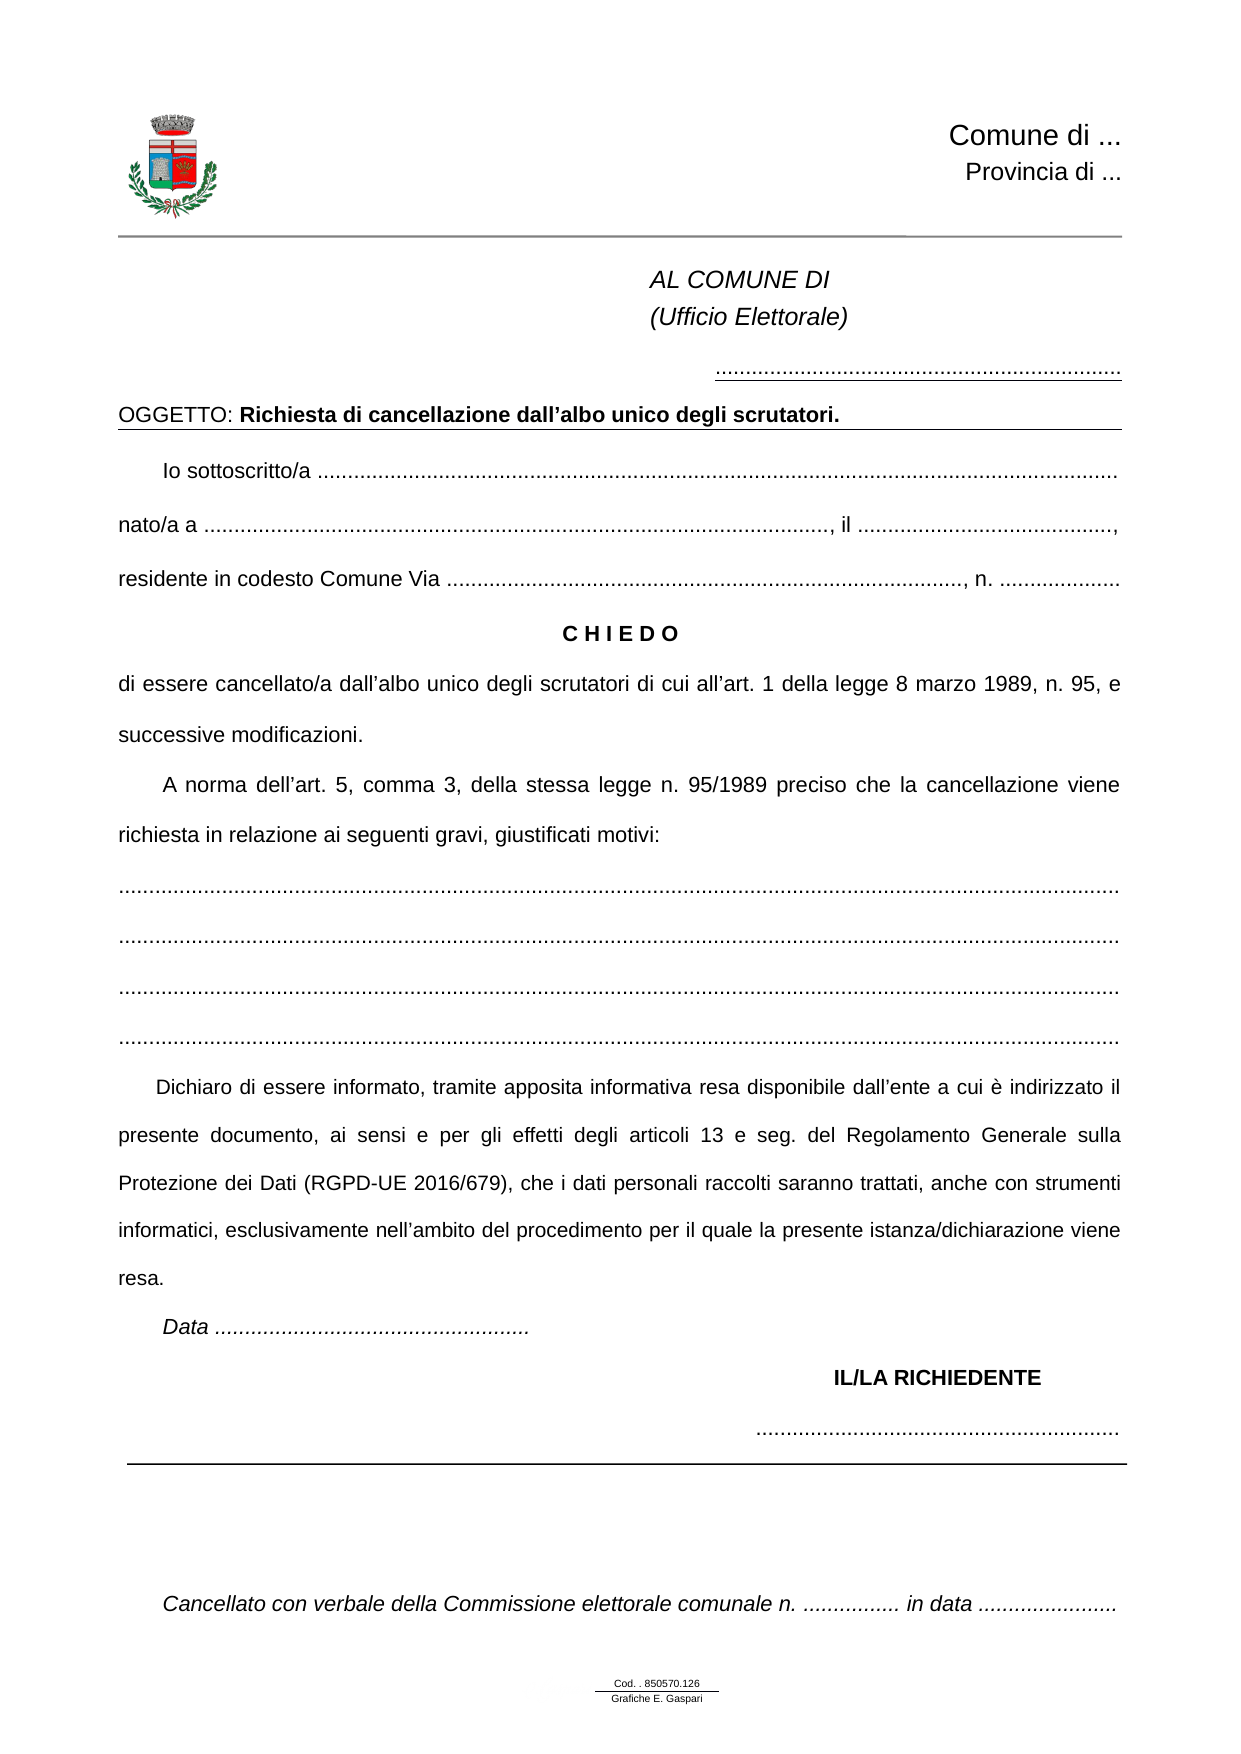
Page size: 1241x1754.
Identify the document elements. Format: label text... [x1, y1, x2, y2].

text (Ufficio Elettorale) [118, 302, 1122, 331]
text AL COMUNE DI [118, 265, 1122, 293]
text Dichiaro di essere informato, tramite apposita informativa resa disponibile dall’ente a cui è indirizzato il presente documento, ai sensi e per gli effetti degli articoli 13 e seg. del Regolamento Generale sulla Protezione dei Dati (RGPD-UE 2016/679), che i dati personali raccolti saranno trattati, anche con strumenti informatici, esclusivamente nell’ambito del procedimento per il quale la presente istanza/dichiarazione viene resa. [118, 1074, 1122, 1290]
text ..................................................................................................................................................................... [118, 974, 1122, 999]
text ............................................................ [709, 1415, 1122, 1440]
text Data .................................................... [118, 1314, 1122, 1339]
picture [122, 87, 224, 219]
text di essere cancellato/a dall’albo unico degli scrutatori di cui all’art. 1 della legge 8 marzo 1989, n. 95, e successive modificazioni. [118, 671, 1122, 747]
text ..................................................................................................................................................................... [118, 923, 1122, 948]
text A norma dell’art. 5, comma 3, della stessa legge n. 95/1989 preciso che la cancellazione viene richiesta in relazione ai seguenti gravi, giustificati motivi: [118, 772, 1122, 848]
text Comune di ... [224, 118, 1122, 152]
text Cancellato con verbale della Commissione elettorale comunale n. ................ in data ....................... [118, 1591, 1122, 1617]
text ..................................................................................................................................................................... [118, 1024, 1122, 1049]
text ..................................................................................................................................................................... [118, 873, 1122, 898]
text Io sottoscritto/a .................................................................................................................................... nato/a a ......................................................................................................., il .........................................., residente in codesto Comune Via ....................................................................................., n. .................... [118, 455, 1122, 592]
text IL/LA RICHIEDENTE [709, 1364, 1122, 1390]
text ................................................................... [715, 351, 1122, 380]
text Provincia di ... [224, 157, 1122, 185]
text OGGETTO: Richiesta di cancellazione dall’albo unico degli scrutatori. [118, 402, 1122, 429]
text CHIEDO [118, 621, 1122, 646]
